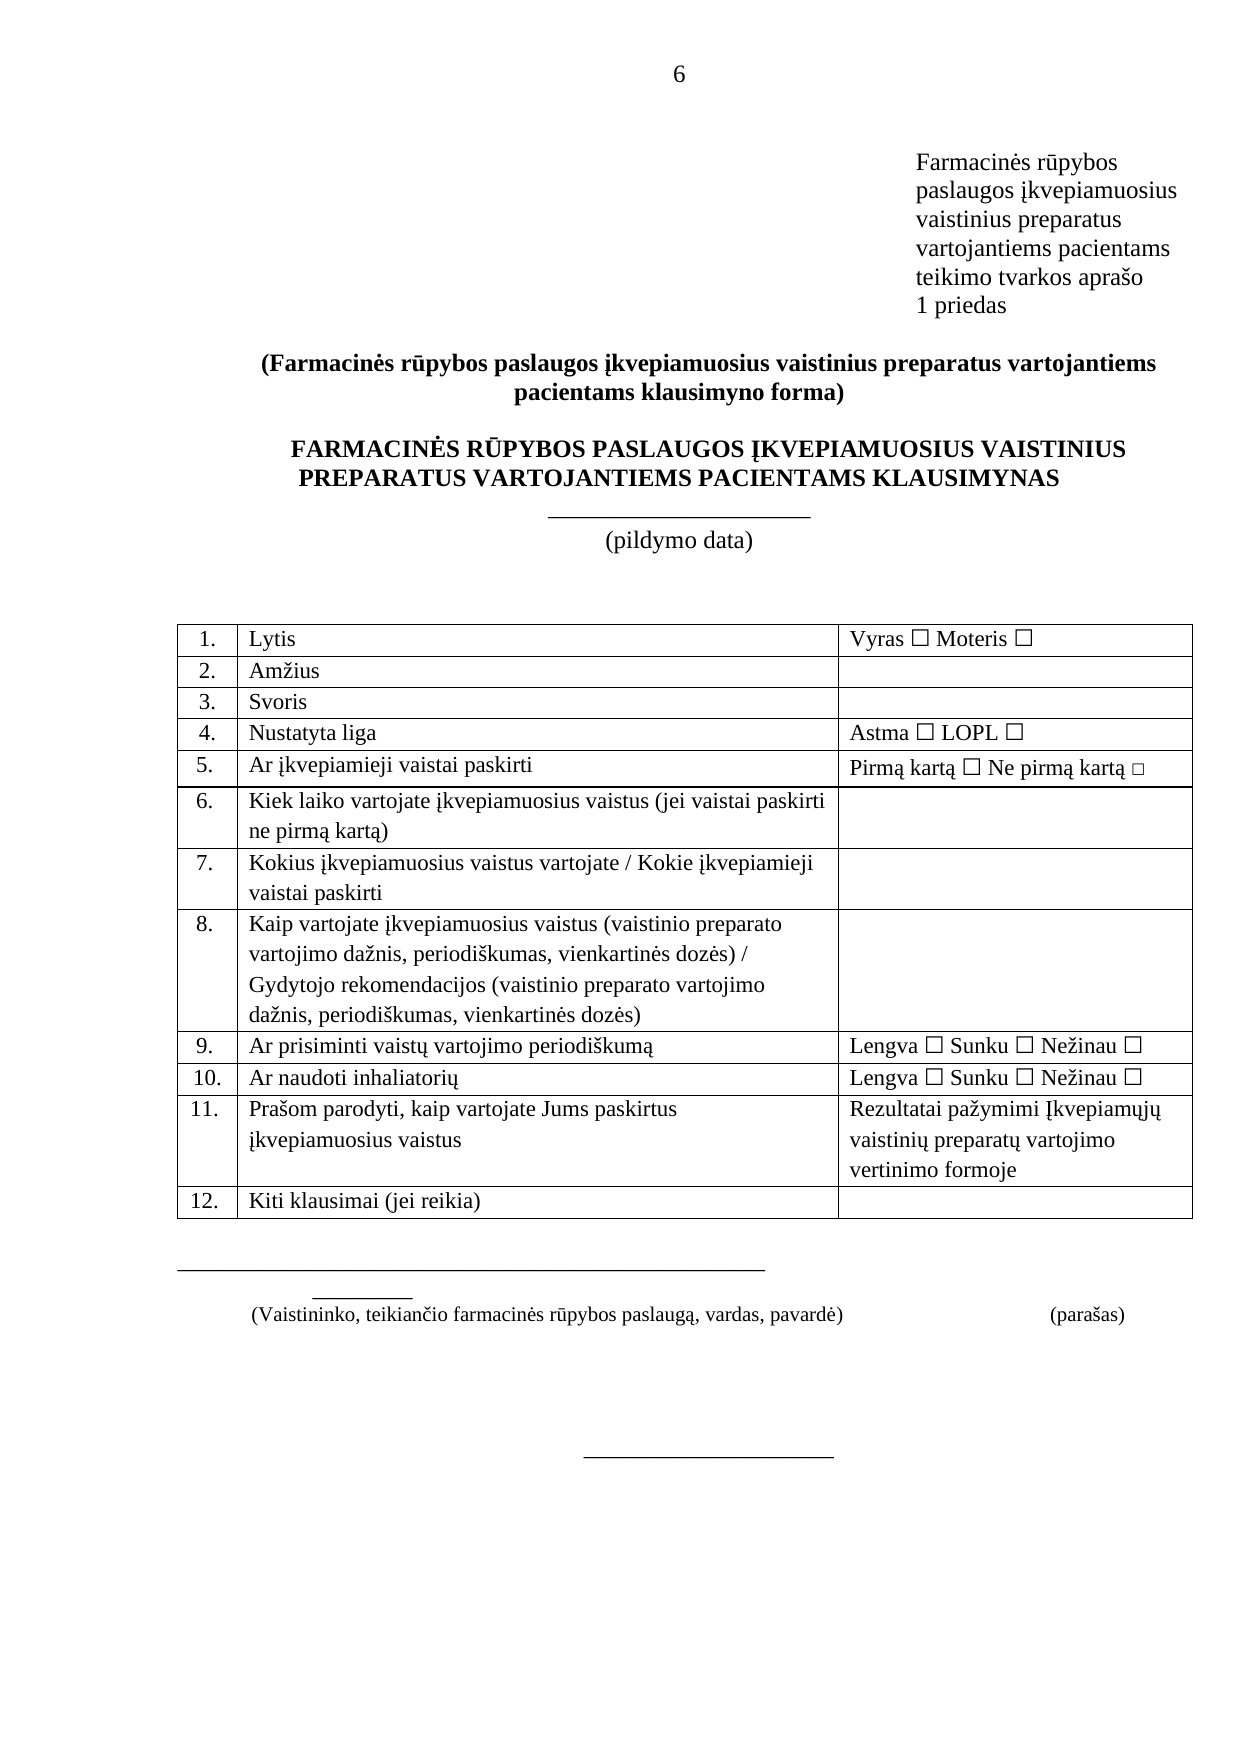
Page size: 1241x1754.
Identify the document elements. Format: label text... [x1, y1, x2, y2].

table_cell 6. [178, 788, 237, 848]
text (Vaistininko, teikiančio farmacinės rūpybos paslaugą, vardas, pavardė) (parašas) [177, 1302, 1181, 1326]
table_cell Astma ☐ LOPL ☐ [839, 719, 1192, 750]
table_cell 2. [178, 657, 237, 687]
table_cell Ar naudoti inhaliatorių [238, 1064, 838, 1094]
table_cell [839, 910, 1192, 1031]
table_cell [839, 788, 1192, 848]
table_cell [839, 688, 1192, 718]
text _____________________ [177, 492, 1181, 521]
text (pildymo data) [177, 525, 1181, 554]
table_cell 10. [178, 1064, 237, 1094]
table_cell Kokius įkvepiamuosius vaistus vartojate / Kokie įkvepiamieji vaistai paskirti [238, 849, 838, 909]
table_cell 5. [178, 751, 237, 786]
table_cell 4. [178, 719, 237, 750]
table_cell [839, 1187, 1192, 1217]
text FARMACINĖS RŪPYBOS PASLAUGOS ĮKVEPIAMUOSIUS VAISTINIUS PREPARATUS VARTOJANTIEMS PACIENTAMS KLAUSIMYNAS [177, 434, 1181, 492]
table_header Lytis [238, 625, 838, 656]
table_cell [839, 657, 1192, 687]
table_cell Amžius [238, 657, 838, 687]
text 1 priedas [916, 291, 1181, 319]
table_header 1. [178, 625, 237, 656]
table_cell 9. [178, 1032, 237, 1063]
table_cell Kiek laiko vartojate įkvepiamuosius vaistus (jei vaistai paskirti ne pirmą kartą) [238, 788, 838, 848]
table_cell Rezultatai pažymimi Įkvepiamųjų vaistinių preparatų vartojimo vertinimo formoje [839, 1096, 1192, 1186]
table_header Vyras ☐ Moteris ☐ [839, 625, 1192, 656]
table_cell Pirmą kartą ☐ Ne pirmą kartą ☐ [839, 751, 1192, 786]
text Farmacinės rūpybos paslaugos įkvepiamuosius vaistinius preparatus vartojantiems pacientams teikimo tvarkos aprašo [916, 147, 1181, 291]
text ____________________ [177, 1432, 1181, 1461]
table_cell Ar prisiminti vaistų vartojimo periodiškumą [238, 1032, 838, 1063]
table_cell Svoris [238, 688, 838, 718]
table_cell 11. [178, 1096, 237, 1186]
table_cell 3. [178, 688, 237, 718]
table_cell Kiti klausimai (jei reikia) [238, 1187, 838, 1217]
table_cell 7. [178, 849, 237, 909]
table_cell Nustatyta liga [238, 719, 838, 750]
table_cell 8. [178, 910, 237, 1031]
table_cell Kaip vartojate įkvepiamuosius vaistus (vaistinio preparato vartojimo dažnis, periodiškumas, vienkartinės dozės) / Gydytojo rekomendacijos (vaistinio preparato vartojimo dažnis, periodiškumas, vienkartinės dozės) [238, 910, 838, 1031]
table_cell Ar įkvepiamieji vaistai paskirti [238, 751, 838, 786]
table_cell [839, 849, 1192, 909]
table_cell Prašom parodyti, kaip vartojate Jums paskirtus įkvepiamuosius vaistus [238, 1096, 838, 1186]
text (Farmacinės rūpybos paslaugos įkvepiamuosius vaistinius preparatus vartojantiems pacientams klausimyno forma) [177, 348, 1181, 406]
table_cell Lengva ☐ Sunku ☐ Nežinau ☐ [839, 1032, 1192, 1063]
table_cell 12. [178, 1187, 237, 1217]
table_cell Lengva ☐ Sunku ☐ Nežinau ☐ [839, 1064, 1192, 1094]
text _______________________________________________ ________ [177, 1245, 1181, 1302]
